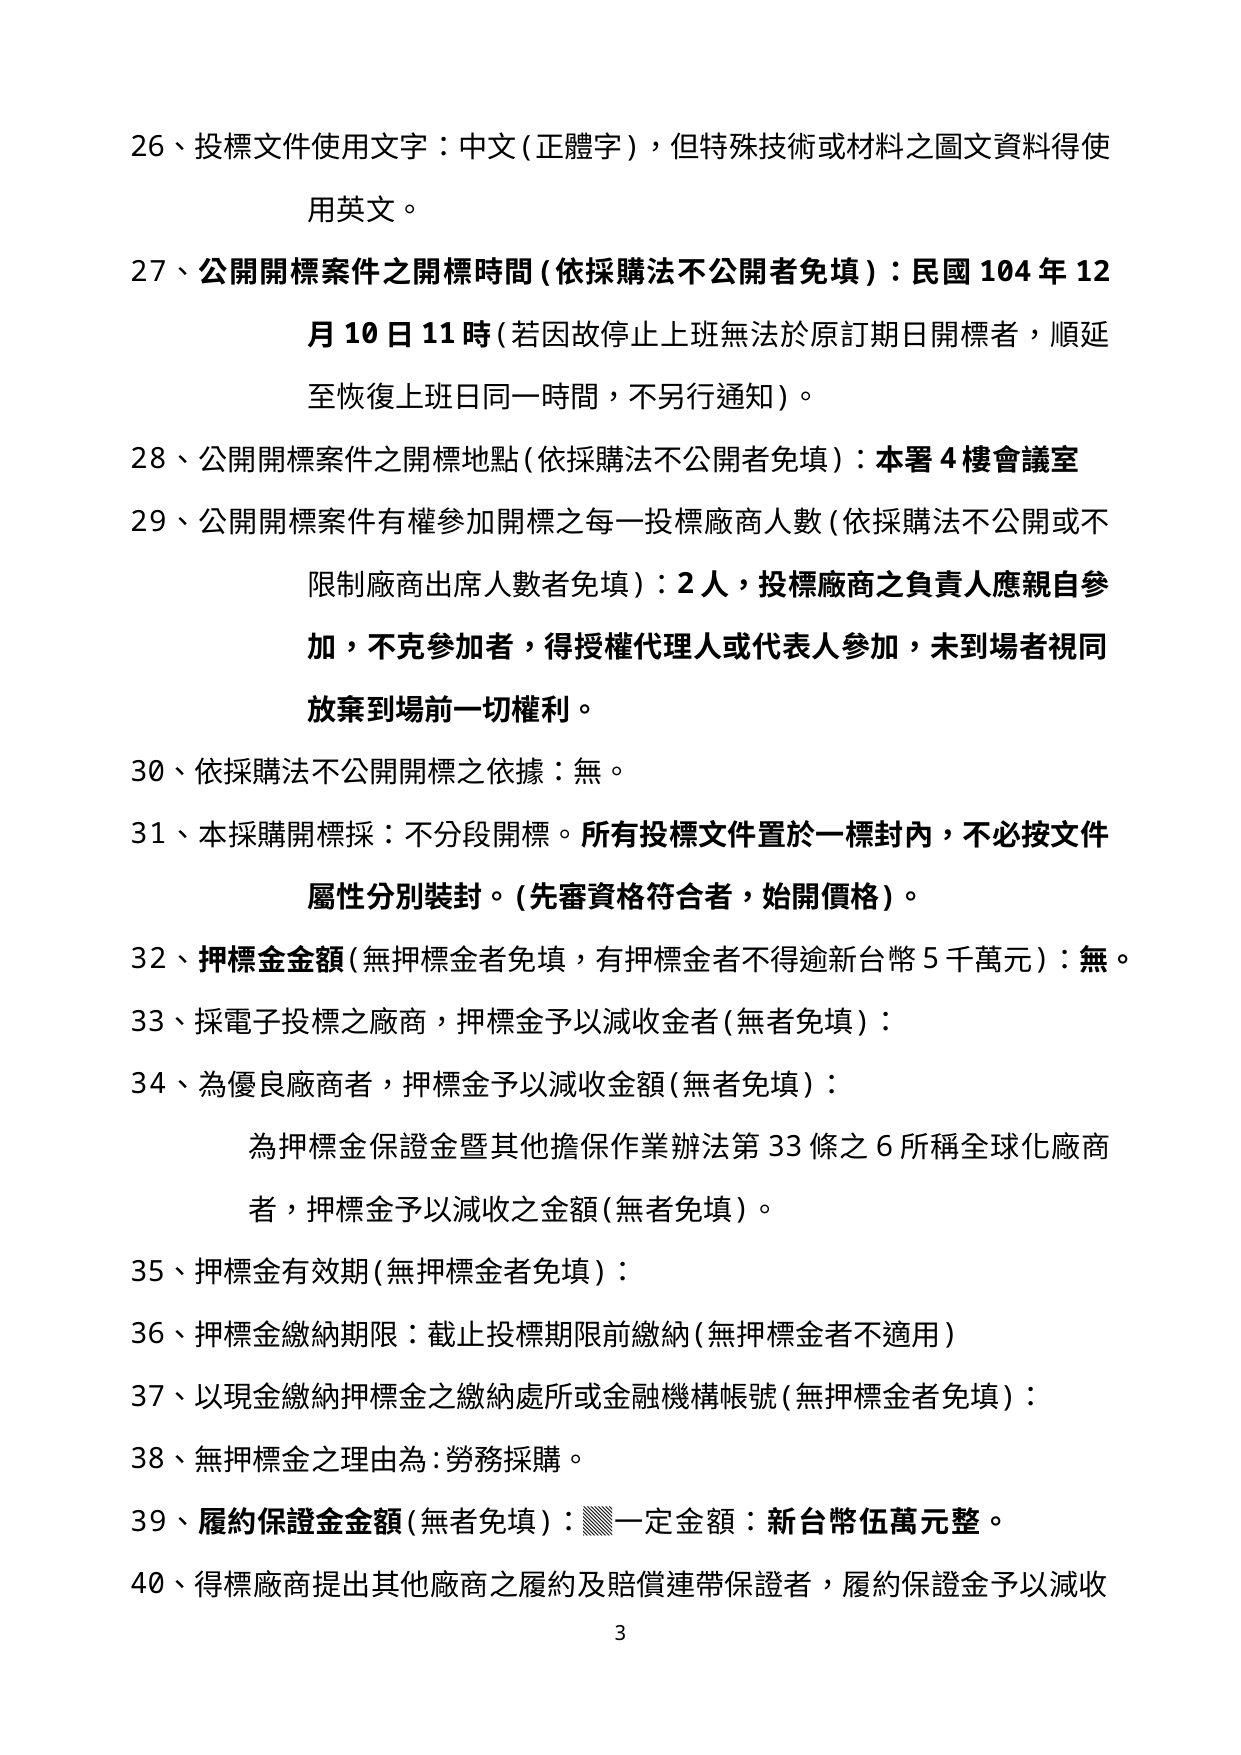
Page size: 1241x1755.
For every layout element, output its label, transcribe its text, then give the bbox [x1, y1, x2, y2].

list 本採購開標採：不分段開標。所有投標文件置於一標封內，不必按文件屬性分別裝封。(先審資格符合者，始開價格)。 [130, 791, 1110, 916]
list 公開開標案件有權參加開標之每一投標廠商人數(依採購法不公開或不限制廠商出席人數者免填)：2人，投標廠商之負責人應親自參加，不克參加者，得授權代理人或代表人參加，未到場者視同放棄到場前一切權利。 [130, 478, 1110, 728]
list 押標金金額(無押標金者免填，有押標金者不得逾新台幣5千萬元)：無。 [130, 916, 1110, 978]
list 公開開標案件之開標地點(依採購法不公開者免填)：本署4樓會議室 [130, 416, 1110, 478]
list 押標金繳納期限：截止投標期限前繳納(無押標金者不適用) [130, 1291, 1110, 1353]
list 依採購法不公開開標之依據：無。 [130, 728, 1110, 791]
list 無押標金之理由為:勞務採購。 [130, 1416, 1110, 1478]
list 押標金有效期(無押標金者免填)： [130, 1228, 1110, 1291]
list 採電子投標之廠商，押標金予以減收金者(無者免填)： [130, 978, 1110, 1041]
list 履約保證金金額(無者免填)：▓一定金額：新台幣伍萬元整。 [130, 1478, 1110, 1541]
list 投標文件使用文字：中文(正體字)，但特殊技術或材料之圖文資料得使用英文。 [130, 103, 1110, 228]
list 得標廠商提出其他廠商之履約及賠償連帶保證者，履約保證金予以減收 [130, 1541, 1110, 1603]
text 為押標金保證金暨其他擔保作業辦法第33條之6所稱全球化廠商者，押標金予以減收之金額(無者免填)。 [248, 1103, 1110, 1228]
list 以現金繳納押標金之繳納處所或金融機構帳號(無押標金者免填)： [130, 1353, 1110, 1416]
list 為優良廠商者，押標金予以減收金額(無者免填)： [130, 1041, 1110, 1103]
list 公開開標案件之開標時間(依採購法不公開者免填)：民國104年12 月10日11時(若因故停止上班無法於原訂期日開標者，順延至恢復上班日同一時間，不另行通知)。 [130, 228, 1110, 416]
